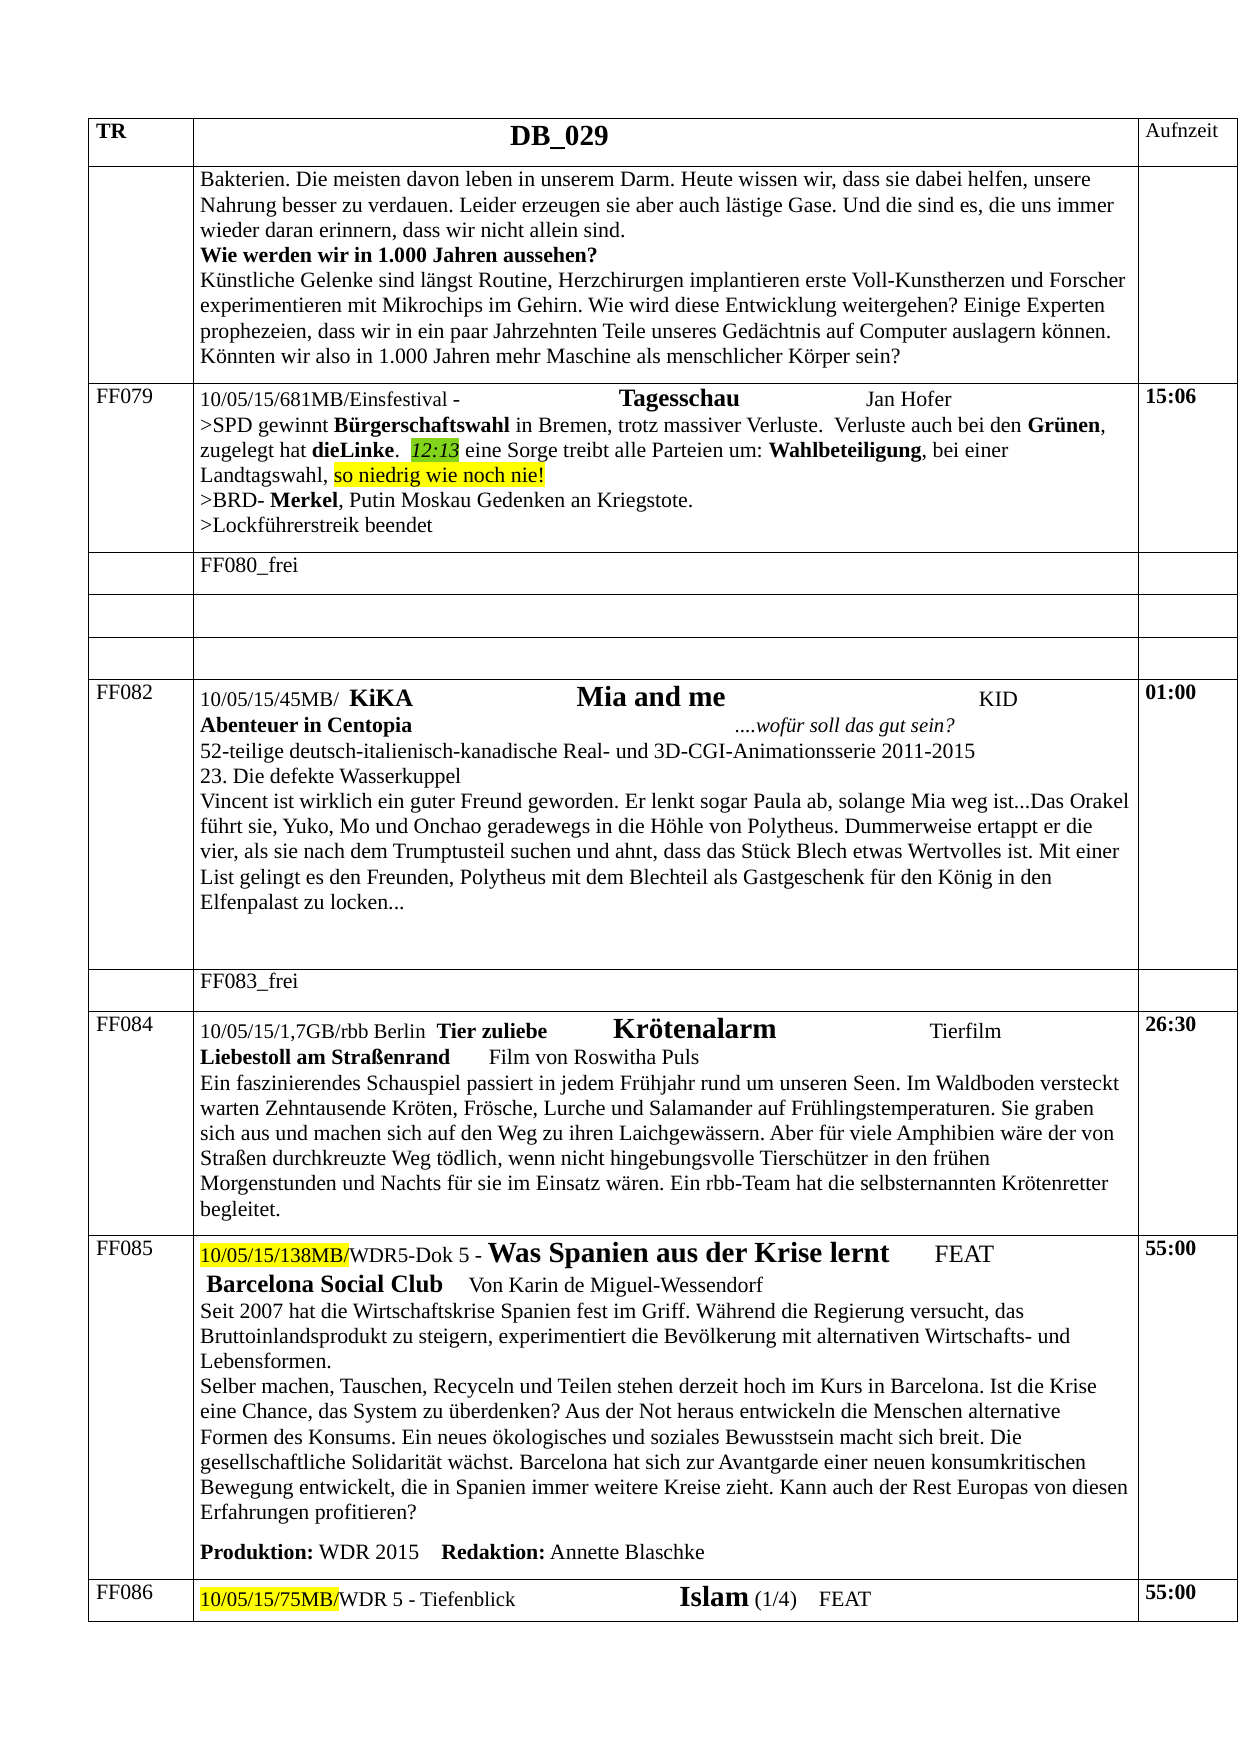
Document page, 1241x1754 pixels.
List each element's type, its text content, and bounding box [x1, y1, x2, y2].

table_header DB_029 [194, 119, 1138, 166]
table_cell 55:00 [1139, 1580, 1237, 1621]
table_cell [1139, 553, 1237, 594]
table_cell [194, 595, 1138, 637]
table_cell 15:06 [1139, 384, 1237, 552]
table_header Aufnzeit [1139, 119, 1237, 166]
table_cell 26:30 [1139, 1012, 1237, 1235]
table_cell [1139, 638, 1237, 679]
table_cell FF083_frei [194, 970, 1138, 1011]
table_cell FF082 [89, 680, 193, 968]
table_cell 01:00 [1139, 680, 1237, 968]
table_cell [1139, 595, 1237, 637]
table_cell FF084 [89, 1012, 193, 1235]
table_header TR [89, 119, 193, 166]
table_cell [1139, 167, 1237, 383]
table_cell 10/05/15/45MB/ KiKA Mia and me KID Abenteuer in Centopia ....wofür soll das gut sein? 52-teilige deutsch-italienisch-kanadische Real- und 3D-CGI-Animationsserie 2011-2015 23. Die defekte Wasserkuppel Vincent ist wirklich ein guter Freund geworden. Er lenkt sogar Paula ab, solange Mia weg ist...Das Orakel führt sie, Yuko, Mo und Onchao geradewegs in die Höhle von Polytheus. Dummerweise ertappt er die vier, als sie nach dem Trumptusteil suchen und ahnt, dass das Stück Blech etwas Wertvolles ist. Mit einer List gelingt es den Freunden, Polytheus mit dem Blechteil als Gastgeschenk für den König in den Elfenpalast zu locken... [194, 680, 1138, 968]
table_cell FF080_frei [194, 553, 1138, 594]
table_cell [89, 970, 193, 1011]
table_cell FF085 [89, 1236, 193, 1579]
table_cell [89, 167, 193, 383]
table_cell 10/05/15/681MB/Einsfestival - Tagesschau Jan Hofer >SPD gewinnt Bürgerschaftswahl in Bremen, trotz massiver Verluste. Verluste auch bei den Grünen, zugelegt hat dieLinke. 12:13 eine Sorge treibt alle Parteien um: Wahlbeteiligung, bei einer Landtagswahl, so niedrig wie noch nie! >BRD- Merkel, Putin Moskau Gedenken an Kriegstote. >Lockführerstreik beendet [194, 384, 1138, 552]
table_cell [89, 595, 193, 637]
table_cell FF086 [89, 1580, 193, 1621]
table_cell 55:00 [1139, 1236, 1237, 1579]
table_cell 10/05/15/75MB/WDR 5 - Tiefenblick Islam (1/4) FEAT [194, 1580, 1138, 1621]
table_cell FF079 [89, 384, 193, 552]
table_cell [194, 638, 1138, 679]
table_cell 10/05/15/1,7GB/rbb Berlin Tier zuliebe Krötenalarm Tierfilm Liebestoll am Straßenrand Film von Roswitha Puls Ein faszinierendes Schauspiel passiert in jedem Frühjahr rund um unseren Seen. Im Waldboden versteckt warten Zehntausende Kröten, Frösche, Lurche und Salamander auf Frühlingstemperaturen. Sie graben sich aus und machen sich auf den Weg zu ihren Laichgewässern. Aber für viele Amphibien wäre der von Straßen durchkreuzte Weg tödlich, wenn nicht hingebungsvolle Tierschützer in den frühen Morgenstunden und Nachts für sie im Einsatz wären. Ein rbb-Team hat die selbsternannten Krötenretter begleitet. [194, 1012, 1138, 1235]
table_cell [89, 638, 193, 679]
table_cell [1139, 970, 1237, 1011]
table_cell Bakterien. Die meisten davon leben in unserem Darm. Heute wissen wir, dass sie dabei helfen, unsere Nahrung besser zu verdauen. Leider erzeugen sie aber auch lästige Gase. Und die sind es, die uns immer wieder daran erinnern, dass wir nicht allein sind. Wie werden wir in 1.000 Jahren aussehen? Künstliche Gelenke sind längst Routine, Herzchirurgen implantieren erste Voll-Kunstherzen und Forscher experimentieren mit Mikrochips im Gehirn. Wie wird diese Entwicklung weitergehen? Einige Experten prophezeien, dass wir in ein paar Jahrzehnten Teile unseres Gedächtnis auf Computer auslagern können. Könnten wir also in 1.000 Jahren mehr Maschine als menschlicher Körper sein? [194, 167, 1138, 383]
table_cell 10/05/15/138MB/WDR5-Dok 5 - Was Spanien aus der Krise lernt FEAT Barcelona Social Club Von Karin de Miguel-Wessendorf Seit 2007 hat die Wirtschaftskrise Spanien fest im Griff. Während die Regierung versucht, das Bruttoinlandsprodukt zu steigern, experimentiert die Bevölkerung mit alternativen Wirtschafts- und Lebensformen. Selber machen, Tauschen, Recyceln und Teilen stehen derzeit hoch im Kurs in Barcelona. Ist die Krise eine Chance, das System zu überdenken? Aus der Not heraus entwickeln die Menschen alternative Formen des Konsums. Ein neues ökologisches und soziales Bewusstsein macht sich breit. Die gesellschaftliche Solidarität wächst. Barcelona hat sich zur Avantgarde einer neuen konsumkritischen Bewegung entwickelt, die in Spanien immer weitere Kreise zieht. Kann auch der Rest Europas von diesen Erfahrungen profitieren? Produktion: WDR 2015 Redaktion: Annette Blaschke [194, 1236, 1138, 1579]
table_cell [89, 553, 193, 594]
